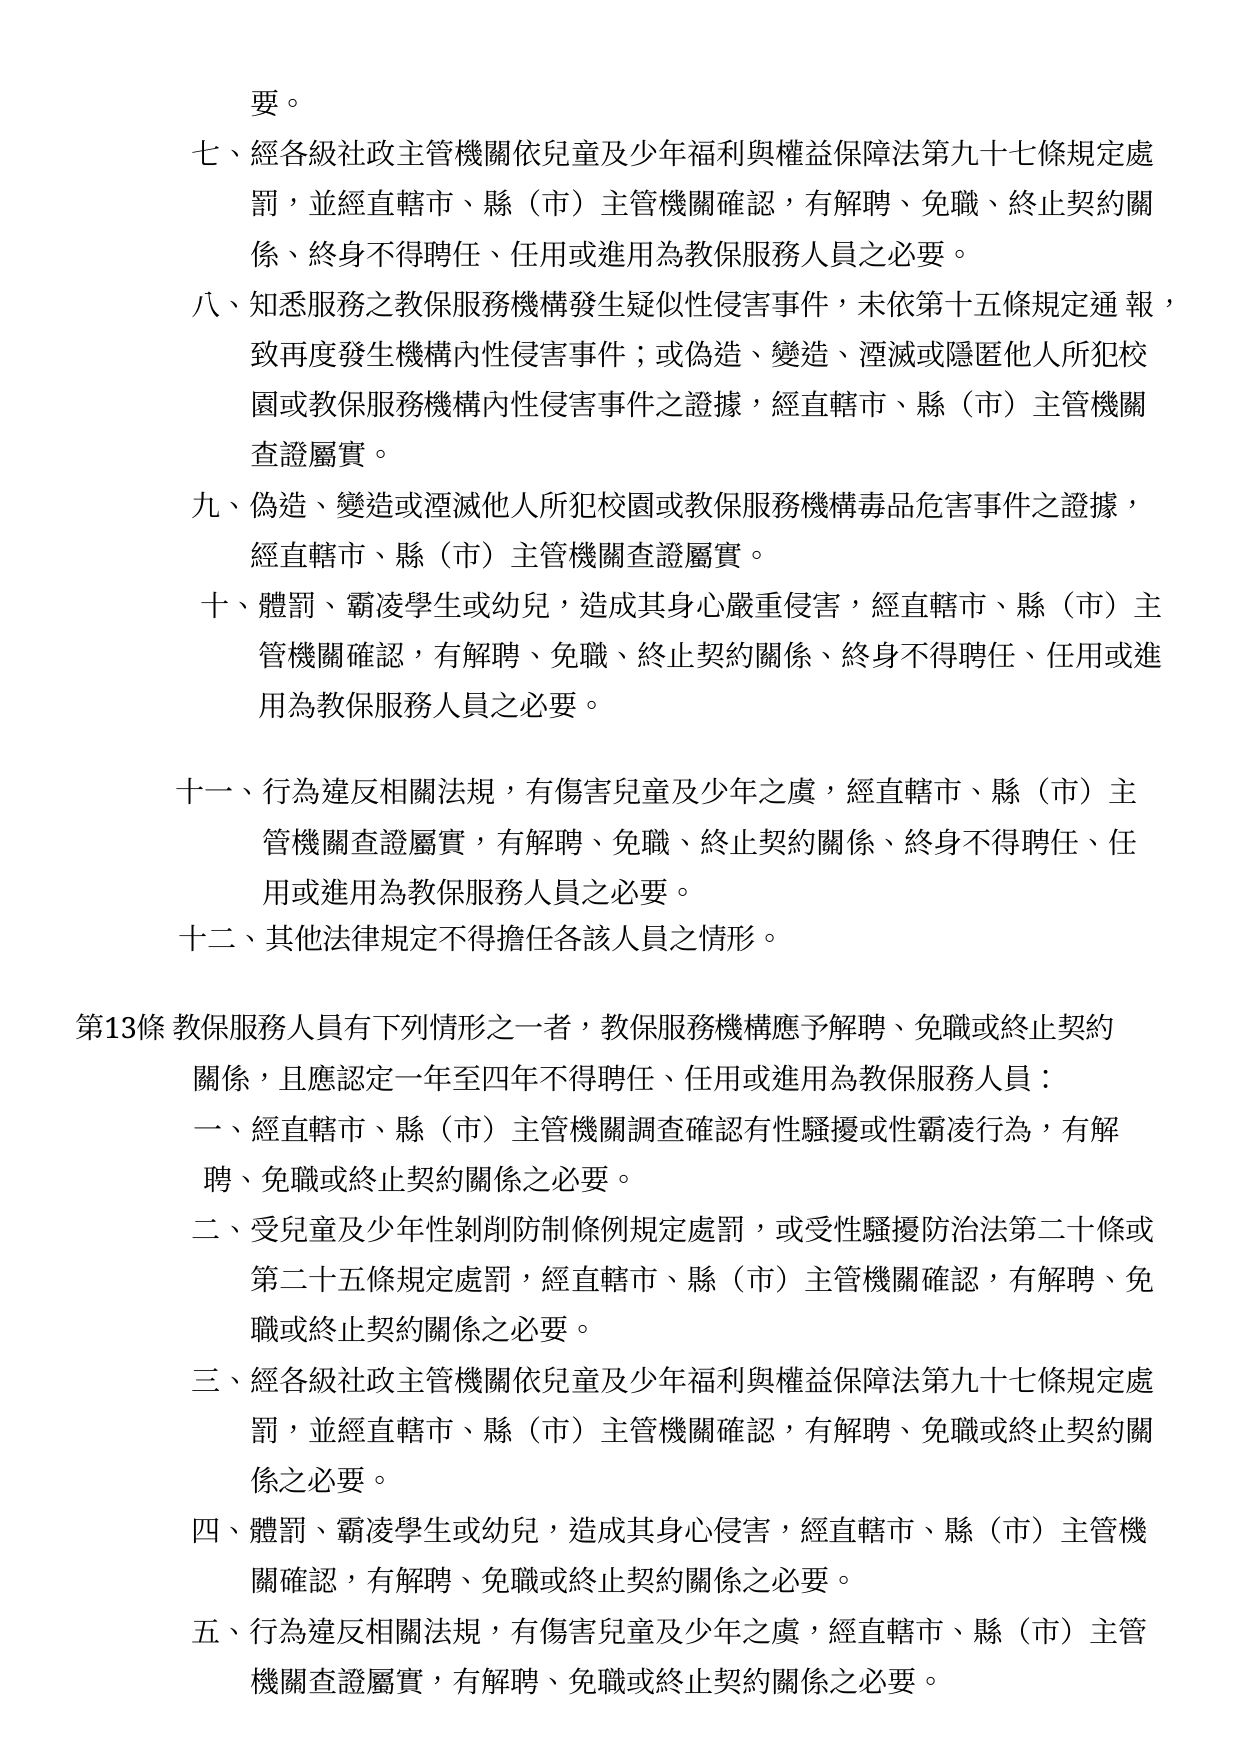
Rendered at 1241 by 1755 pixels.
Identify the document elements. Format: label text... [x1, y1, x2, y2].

text 十二、其他法律規定不得擔任各該人員之情形。 [178, 920, 1226, 957]
text 要。 [250, 81, 1226, 122]
text 第13條 教保服務人員有下列情形之一者，教保服務機構應予解聘、免職或終止契約關係，且應認定一年至四年不得聘任、任用或進用為教保服務人員： [75, 1005, 1140, 1098]
text 四、體罰、霸凌學生或幼兒，造成其身心侵害，經直轄市、縣（市）主管機關確認，有解聘、免職或終止契約關係之必要。 [192, 1508, 1154, 1600]
text 一、經直轄市、縣（市）主管機關調查確認有性騷擾或性霸凌行為，有解聘、免職或終止契約關係之必要。 [193, 1106, 1127, 1198]
text 九、偽造、變造或湮滅他人所犯校園或教保服務機構毒品危害事件之證據，經直轄市、縣（市）主管機關查證屬實。 [192, 482, 1154, 574]
text 十一、行為違反相關法規，有傷害兒童及少年之虞，經直轄市、縣（市）主管機關查證屬實，有解聘、免職、終止契約關係、終身不得聘任、任用或進用為教保服務人員之必要。 [175, 769, 1138, 912]
text 二、受兒童及少年性剝削防制條例規定處罰，或受性騷擾防治法第二十條或第二十五條規定處罰，經直轄市、縣（市）主管機關確認，有解聘、免職或終止契約關係之必要。 [192, 1207, 1155, 1349]
text 十、體罰、霸凌學生或幼兒，造成其身心嚴重侵害，經直轄市、縣（市）主管機關確認，有解聘、免職、終止契約關係、終身不得聘任、任用或進用為教保服務人員之必要。 [200, 583, 1163, 725]
text 七、經各級社政主管機關依兒童及少年福利與權益保障法第九十七條規定處罰，並經直轄市、縣（市）主管機關確認，有解聘、免職、終止契約關係、終身不得聘任、任用或進用為教保服務人員之必要。 [192, 131, 1155, 273]
text 三、經各級社政主管機關依兒童及少年福利與權益保障法第九十七條規定處罰，並經直轄市、縣（市）主管機關確認，有解聘、免職或終止契約關係之必要。 [192, 1357, 1155, 1500]
text 八、知悉服務之教保服務機構發生疑似性侵害事件，未依第十五條規定通 報，致再度發生機構內性侵害事件；或偽造、變造、湮滅或隱匿他人所犯校園或教保服務機構內性侵害事件之證據，經直轄市、縣（市）主管機關查證屬實。 [192, 282, 1155, 474]
text 五、行為違反相關法規，有傷害兒童及少年之虞，經直轄市、縣（市）主管機關查證屬實，有解聘、免職或終止契約關係之必要。 [192, 1608, 1154, 1701]
